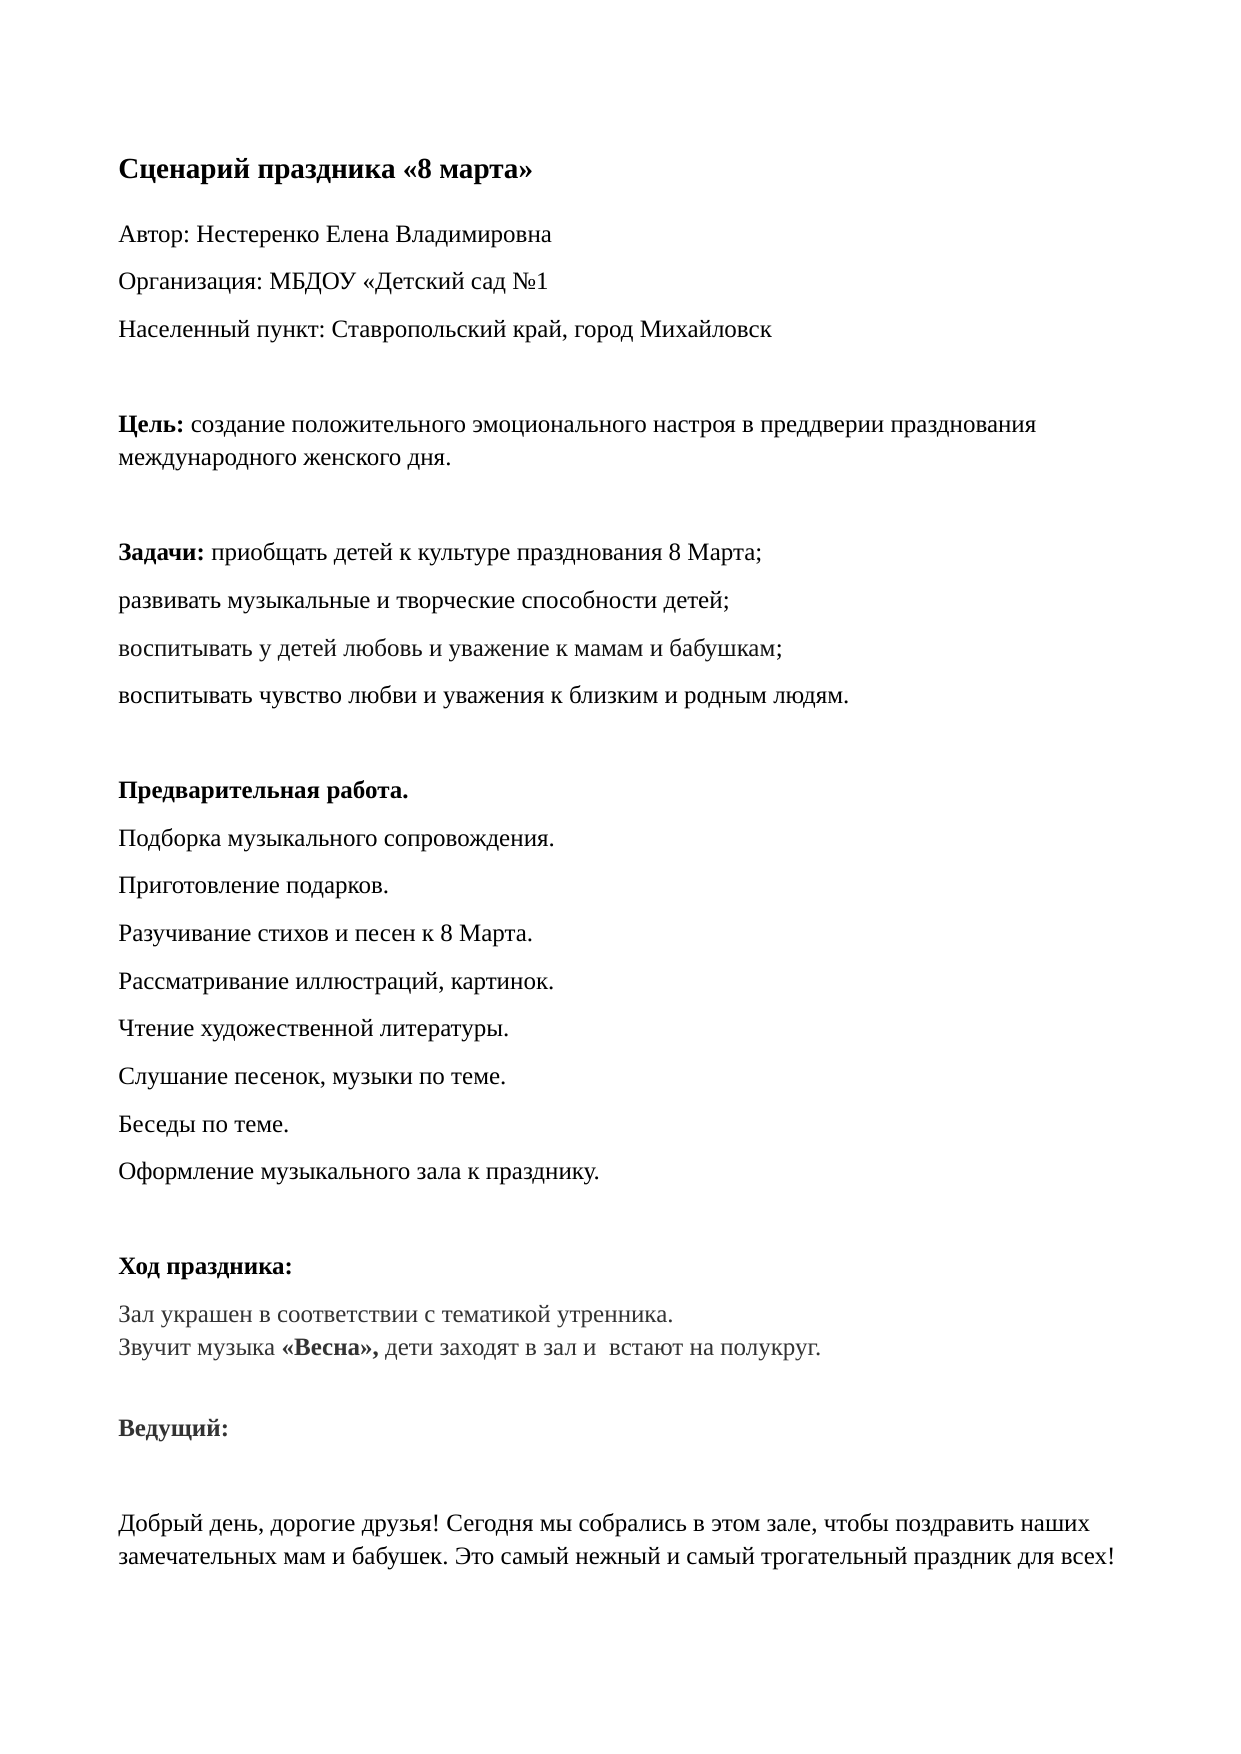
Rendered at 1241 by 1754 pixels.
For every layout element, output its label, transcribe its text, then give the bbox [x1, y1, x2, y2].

text Чтение художественной литературы. [118, 1013, 1122, 1042]
text Населенный пункт: Ставропольский край, город Михайловск [118, 314, 1122, 343]
text Приготовление подарков. [118, 871, 1122, 899]
text Зал украшен в соответствии с тематикой утренника. Звучит музыка «Весна», дети заходят в зал и встают на полукруг. [118, 1299, 1122, 1361]
text Цель: создание положительного эмоционального настроя в преддверии празднования международного женского дня. [118, 409, 1122, 471]
text Предварительная работа. [118, 775, 1122, 804]
text воспитывать чувство любви и уважения к близким и родным людям. [118, 680, 1122, 709]
text Задачи: приобщать детей к культуре празднования 8 Марта; [118, 537, 1122, 566]
text Слушание песенок, музыки по теме. [118, 1061, 1122, 1090]
text Организация: МБДОУ «Детский сад №1 [118, 266, 1122, 295]
text Автор: Нестеренко Елена Владимировна [118, 219, 1122, 247]
text Подборка музыкального сопровождения. [118, 823, 1122, 852]
text Ведущий: [118, 1380, 1122, 1441]
text Добрый день, дорогие друзья! Сегодня мы собрались в этом зале, чтобы поздравить наших замечательных мам и бабушек. Это самый нежный и самый трогательный праздник для всех! [118, 1508, 1122, 1570]
text Рассматривание иллюстраций, картинок. [118, 966, 1122, 994]
text Ход праздника: [118, 1251, 1122, 1280]
text Сценарий праздника «8 марта» [118, 152, 1122, 185]
text развивать музыкальные и творческие способности детей; [118, 585, 1122, 614]
text Беседы по теме. [118, 1109, 1122, 1137]
text Оформление музыкального зала к празднику. [118, 1156, 1122, 1185]
text Разучивание стихов и песен к 8 Марта. [118, 918, 1122, 947]
text воспитывать у детей любовь и уважение к мамам и бабушкам; [118, 633, 1122, 661]
